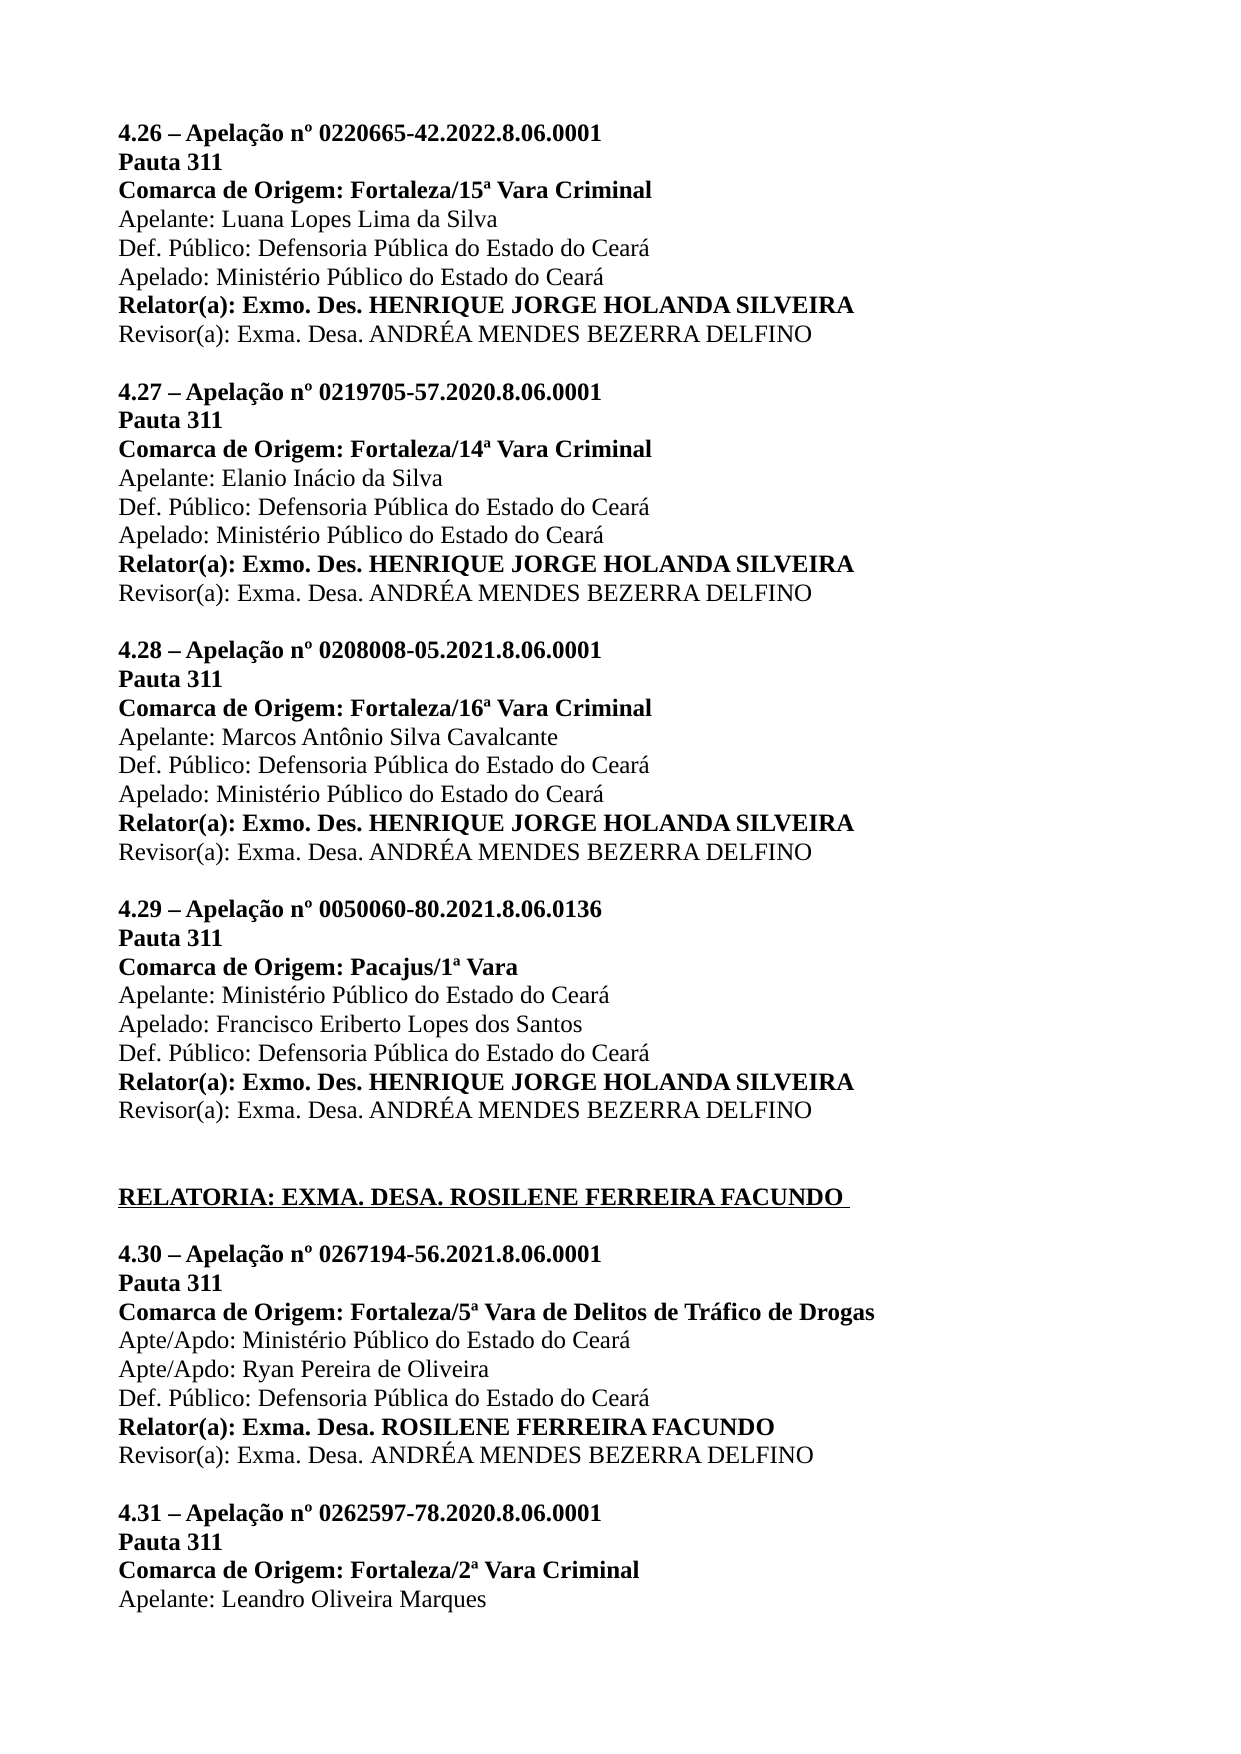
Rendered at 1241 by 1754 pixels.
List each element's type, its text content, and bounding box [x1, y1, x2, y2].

text 4.30 – Apelação nº 0267194-56.2021.8.06.0001 [118, 1239, 1122, 1268]
text Pauta 311 [118, 664, 1122, 693]
text Comarca de Origem: Pacajus/1ª Vara [118, 952, 1122, 981]
text 4.28 – Apelação nº 0208008-05.2021.8.06.0001 [118, 636, 1122, 664]
text Relator(a): Exma. Desa. ROSILENE FERREIRA FACUNDO [118, 1412, 1122, 1441]
text Pauta 311 [118, 1268, 1122, 1297]
text Apelante: Elanio Inácio da Silva [118, 463, 1122, 492]
text Comarca de Origem: Fortaleza/5ª Vara de Delitos de Tráfico de Drogas [118, 1297, 1122, 1326]
text Apelante: Marcos Antônio Silva Cavalcante [118, 722, 1122, 751]
text Def. Público: Defensoria Pública do Estado do Ceará [118, 751, 1122, 779]
text Relator(a): Exmo. Des. HENRIQUE JORGE HOLANDA SILVEIRA [118, 549, 1122, 578]
text Apte/Apdo: Ministério Público do Estado do Ceará [118, 1326, 1122, 1354]
text Relator(a): Exmo. Des. HENRIQUE JORGE HOLANDA SILVEIRA [118, 1067, 1122, 1096]
text Comarca de Origem: Fortaleza/14ª Vara Criminal [118, 434, 1122, 463]
text Pauta 311 [118, 406, 1122, 434]
text Def. Público: Defensoria Pública do Estado do Ceará [118, 1038, 1122, 1067]
text Apelado: Ministério Público do Estado do Ceará [118, 521, 1122, 549]
text Comarca de Origem: Fortaleza/15ª Vara Criminal [118, 176, 1122, 204]
text 4.27 – Apelação nº 0219705-57.2020.8.06.0001 [118, 377, 1122, 406]
text Pauta 311 [118, 1527, 1122, 1556]
text Def. Público: Defensoria Pública do Estado do Ceará [118, 233, 1122, 262]
text Revisor(a): Exma. Desa. ANDRÉA MENDES BEZERRA DELFINO [118, 837, 1122, 866]
text Revisor(a): Exma. Desa. ANDRÉA MENDES BEZERRA DELFINO [118, 319, 1122, 348]
text Relator(a): Exmo. Des. HENRIQUE JORGE HOLANDA SILVEIRA [118, 808, 1122, 837]
text Pauta 311 [118, 923, 1122, 952]
text Revisor(a): Exma. Desa. ANDRÉA MENDES BEZERRA DELFINO [118, 1096, 1122, 1124]
text Revisor(a): Exma. Desa. ANDRÉA MENDES BEZERRA DELFINO [118, 578, 1122, 607]
text Apelante: Leandro Oliveira Marques [118, 1584, 1122, 1613]
text Comarca de Origem: Fortaleza/16ª Vara Criminal [118, 693, 1122, 722]
text Apelado: Ministério Público do Estado do Ceará [118, 779, 1122, 808]
text Def. Público: Defensoria Pública do Estado do Ceará [118, 492, 1122, 521]
text Comarca de Origem: Fortaleza/2ª Vara Criminal [118, 1556, 1122, 1584]
text Apelante: Ministério Público do Estado do Ceará [118, 981, 1122, 1009]
text 4.31 – Apelação nº 0262597-78.2020.8.06.0001 [118, 1498, 1122, 1527]
text 4.29 – Apelação nº 0050060-80.2021.8.06.0136 [118, 894, 1122, 923]
text 4.26 – Apelação nº 0220665-42.2022.8.06.0001 [118, 118, 1122, 147]
text Revisor(a): Exma. Desa. ANDRÉA MENDES BEZERRA DELFINO [118, 1441, 1122, 1469]
text Def. Público: Defensoria Pública do Estado do Ceará [118, 1383, 1122, 1412]
text Pauta 311 [118, 147, 1122, 176]
text Relator(a): Exmo. Des. HENRIQUE JORGE HOLANDA SILVEIRA [118, 291, 1122, 319]
text Apelado: Francisco Eriberto Lopes dos Santos [118, 1009, 1122, 1038]
text Apelante: Luana Lopes Lima da Silva [118, 204, 1122, 233]
text Apelado: Ministério Público do Estado do Ceará [118, 262, 1122, 291]
text RELATORIA: EXMA. DESA. ROSILENE FERREIRA FACUNDO [118, 1182, 1122, 1211]
text Apte/Apdo: Ryan Pereira de Oliveira [118, 1354, 1122, 1383]
